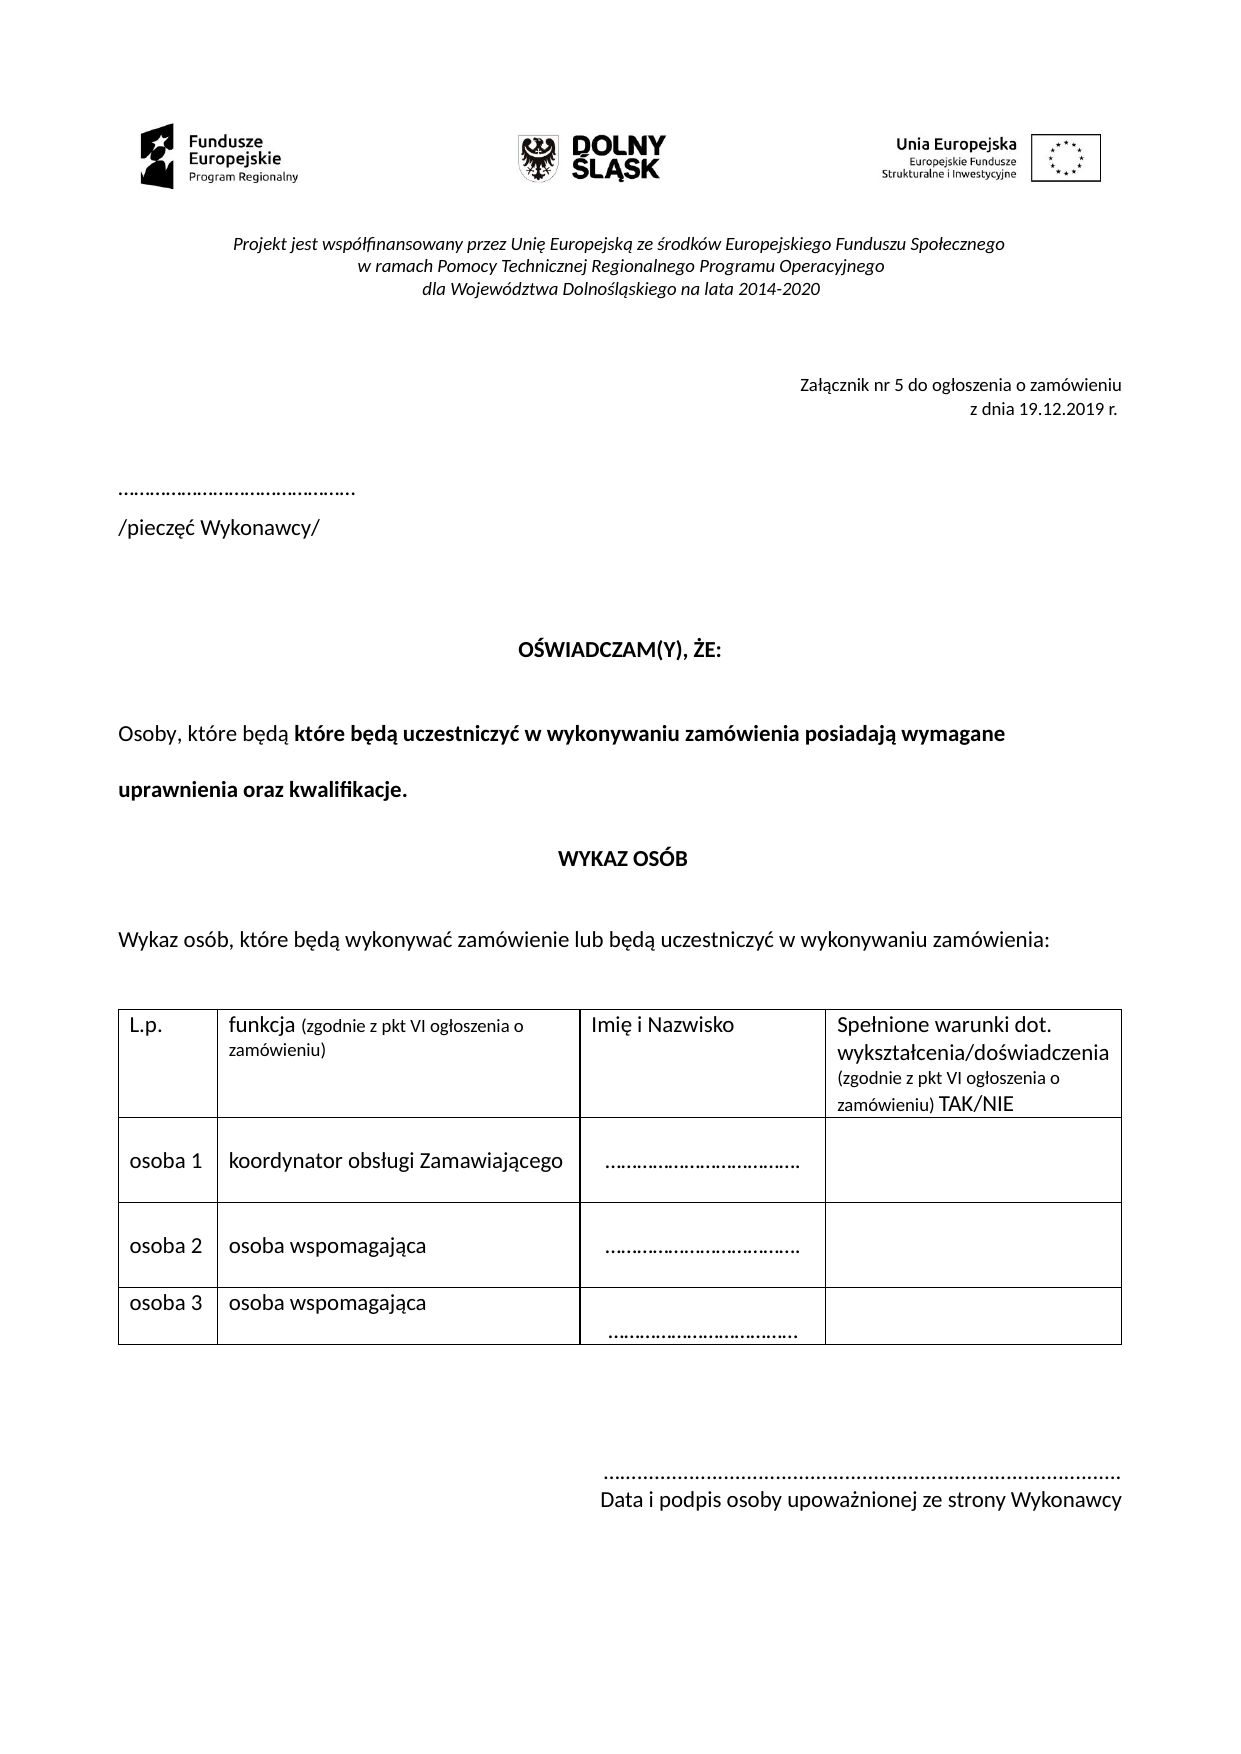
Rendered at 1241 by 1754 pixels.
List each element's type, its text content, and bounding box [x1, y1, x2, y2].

text Projekt jest współfinansowany przez Unię Europejską ze środków Europejskiego Funduszu Społecznego [118, 232, 1122, 255]
text Wykaz osób, które będą wykonywać zamówienie lub będą uczestniczyć w wykonywaniu zamówienia: [118, 925, 1122, 953]
table_cell koordynator obsługi Zamawiającego [218, 1118, 579, 1202]
text WYKAZ OSÓB [118, 844, 1122, 872]
table_cell ………………………………. [581, 1118, 825, 1202]
table_cell [826, 1288, 1121, 1344]
table_cell [826, 1203, 1121, 1287]
table_cell osoba wspomagająca [218, 1288, 579, 1344]
text /pieczęć Wykonawcy/ [118, 513, 1122, 542]
table_cell osoba 1 [119, 1118, 217, 1202]
text Załącznik nr 5 do ogłoszenia o zamówieniu z dnia 19.12.2019 r. [118, 369, 1122, 420]
table_header L.p. [119, 1010, 217, 1117]
table_header Imię i Nazwisko [581, 1010, 825, 1117]
table_cell osoba 3 [119, 1288, 217, 1344]
table_header funkcja (zgodnie z pkt VI ogłoszenia o zamówieniu) [218, 1010, 579, 1117]
table_cell osoba wspomagająca [218, 1203, 579, 1287]
text ……………………………………… [118, 473, 1122, 501]
table_header Spełnione warunki dot. wykształcenia/doświadczenia (zgodnie z pkt VI ogłoszenia o zamówieniu) TAK/NIE [826, 1010, 1121, 1117]
text OŚWIADCZAM(Y), ŻE: [118, 635, 1122, 663]
text …....................................................................................... [118, 1457, 1122, 1485]
table_cell ………………………………. [581, 1203, 825, 1287]
text w ramach Pomocy Technicznej Regionalnego Programu Operacyjnego [118, 255, 1122, 278]
table_cell osoba 2 [119, 1203, 217, 1287]
table_cell [826, 1118, 1121, 1202]
text Data i podpis osoby upoważnionej ze strony Wykonawcy [118, 1485, 1122, 1513]
text dla Województwa Dolnośląskiego na lata 2014-2020 [118, 278, 1122, 301]
table_cell ……………………………… [581, 1288, 825, 1344]
text Osoby, które będą które będą uczestniczyć w wykonywaniu zamówienia posiadają wymagane uprawnienia oraz kwalifikacje. [118, 719, 1122, 803]
